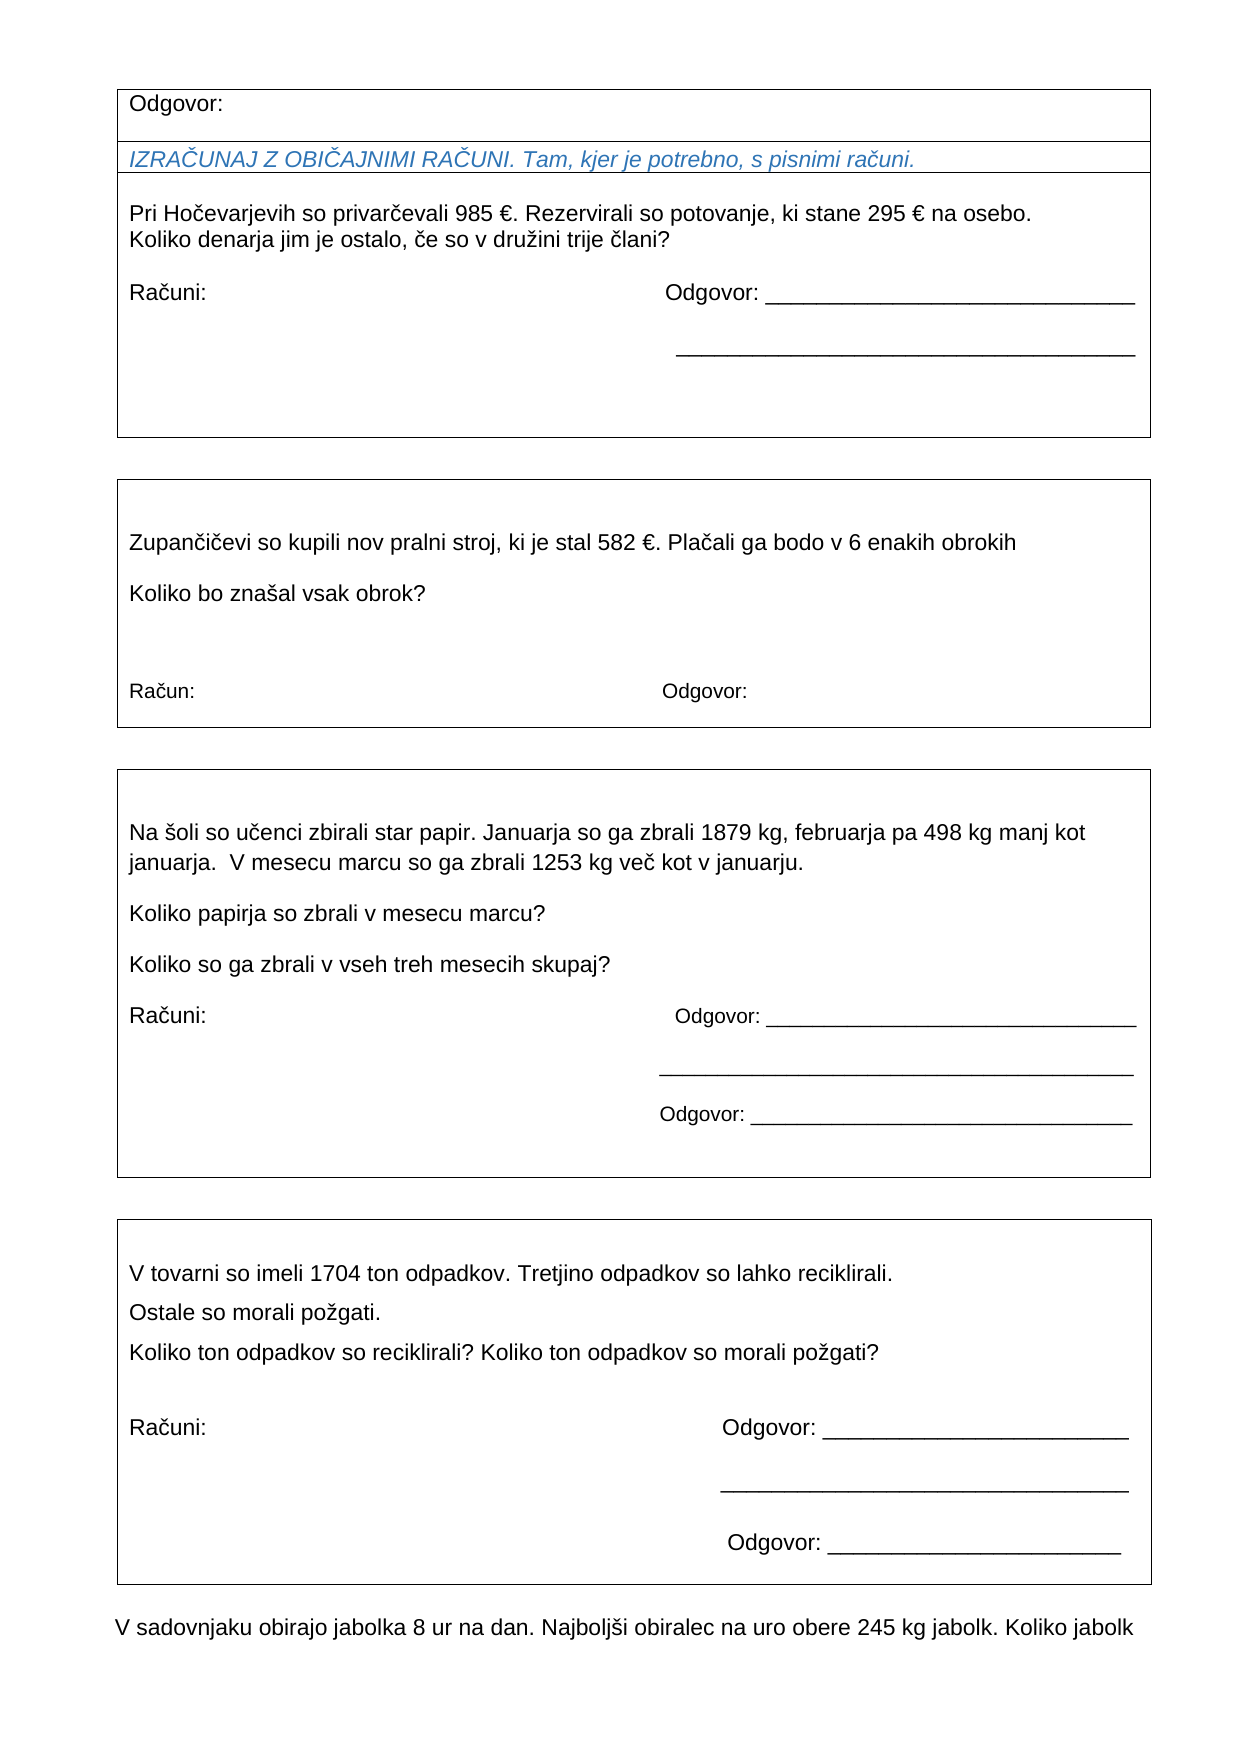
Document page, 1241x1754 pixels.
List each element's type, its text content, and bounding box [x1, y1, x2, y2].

table_cell Pri Hočevarjevih so privarčevali 985 €. Rezervirali so potovanje, ki stane 295 € na osebo. Koliko denarja jim je ostalo, če so v družini trije člani? Računi: Odgovor: _____________________________ ____________________________________ [118, 173, 1150, 437]
table_cell IZRAČUNAJ Z OBIČAJNIMI RAČUNI. Tam, kjer je potrebno, s pisnimi računi. [118, 142, 1150, 172]
table_header Zupančičevi so kupili nov pralni stroj, ki je stal 582 €. Plačali ga bodo v 6 enakih obrokih Koliko bo znašal vsak obrok? Račun: Odgovor: [118, 480, 1150, 727]
table_header Odgovor: [118, 90, 1150, 141]
table_header V tovarni so imeli 1704 ton odpadkov. Tretjino odpadkov so lahko reciklirali. Ostale so morali požgati. Koliko ton odpadkov so reciklirali? Koliko ton odpadkov so morali požgati? Računi: Odgovor: ________________________ ________________________________ Odgovor: _______________________ [118, 1220, 1151, 1584]
table_header Na šoli so učenci zbirali star papir. Januarja so ga zbrali 1879 kg, februarja pa 498 kg manj kot januarja. V mesecu marcu so ga zbrali 1253 kg več kot v januarju. Koliko papirja so zbrali v mesecu marcu? Koliko so ga zbrali v vseh treh mesecih skupaj? Računi: Odgovor: ________________________________ _________________________________________ Odgovor: _________________________________ [118, 770, 1150, 1177]
text V sadovnjaku obirajo jabolka 8 ur na dan. Najboljši obiralec na uro obere 245 kg jabolk. Koliko jabolk [89, 1613, 1152, 1641]
